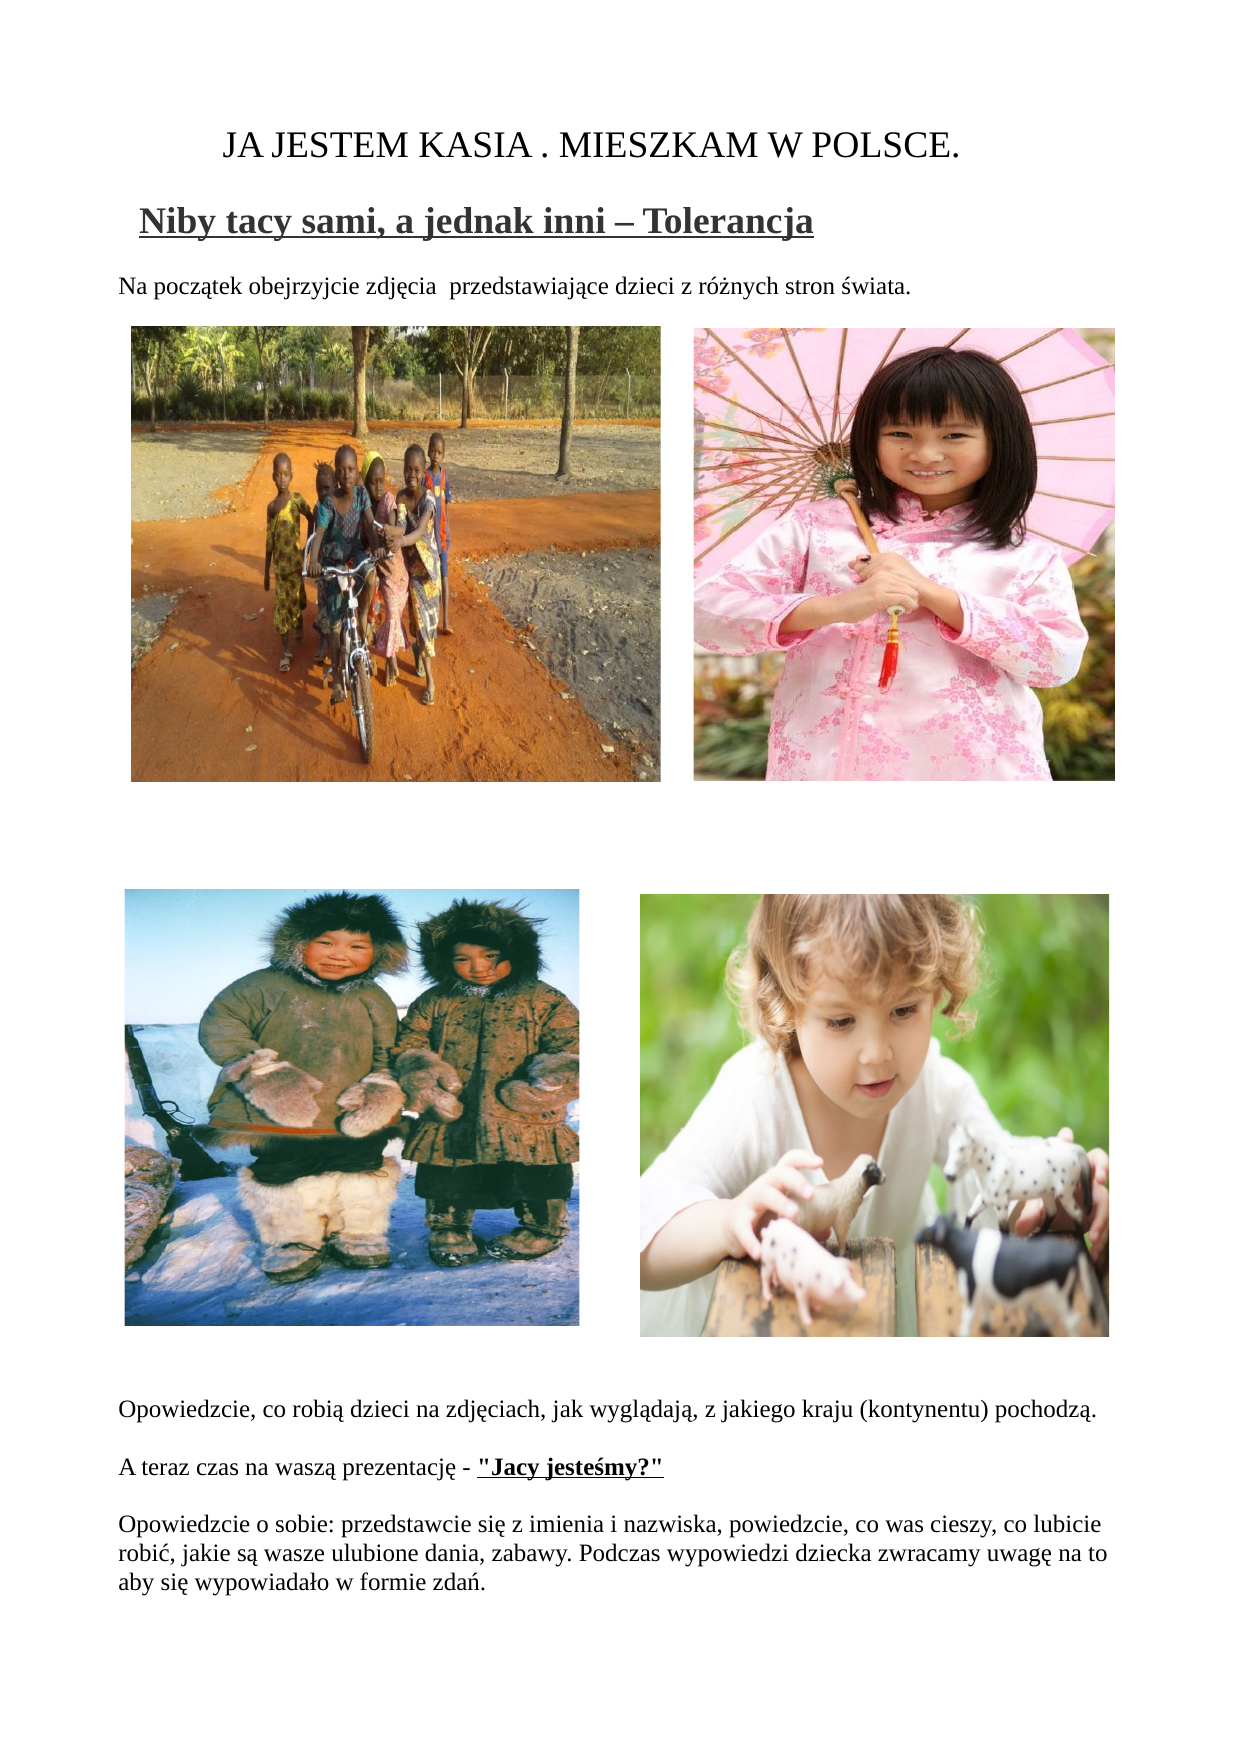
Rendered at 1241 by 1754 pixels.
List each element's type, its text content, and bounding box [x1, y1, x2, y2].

picture [124, 889, 580, 1326]
picture [640, 894, 1110, 1337]
list Opowiedzcie, co robią dzieci na zdjęciach, jak wyglądają, z jakiego kraju (kontynentu) pochodzą. [118, 1394, 1122, 1423]
list Na początek obejrzyjcie zdjęcia przedstawiające dzieci z różnych stron świata. [118, 271, 1122, 300]
picture [131, 326, 661, 782]
text Niby tacy sami, a jednak inni – Tolerancja [118, 195, 1122, 243]
text JA JESTEM KASIA . MIESZKAM W POLSCE. [118, 118, 1122, 166]
picture [693, 328, 1115, 781]
list Opowiedzcie o sobie: przedstawcie się z imienia i nazwiska, powiedzcie, co was cieszy, co lubicie robić, jakie są wasze ulubione dania, zabawy. Podczas wypowiedzi dziecka zwracamy uwagę na to aby się wypowiadało w formie zdań. [118, 1509, 1122, 1595]
list A teraz czas na waszą prezentację - "Jacy jesteśmy?" [118, 1452, 1122, 1509]
